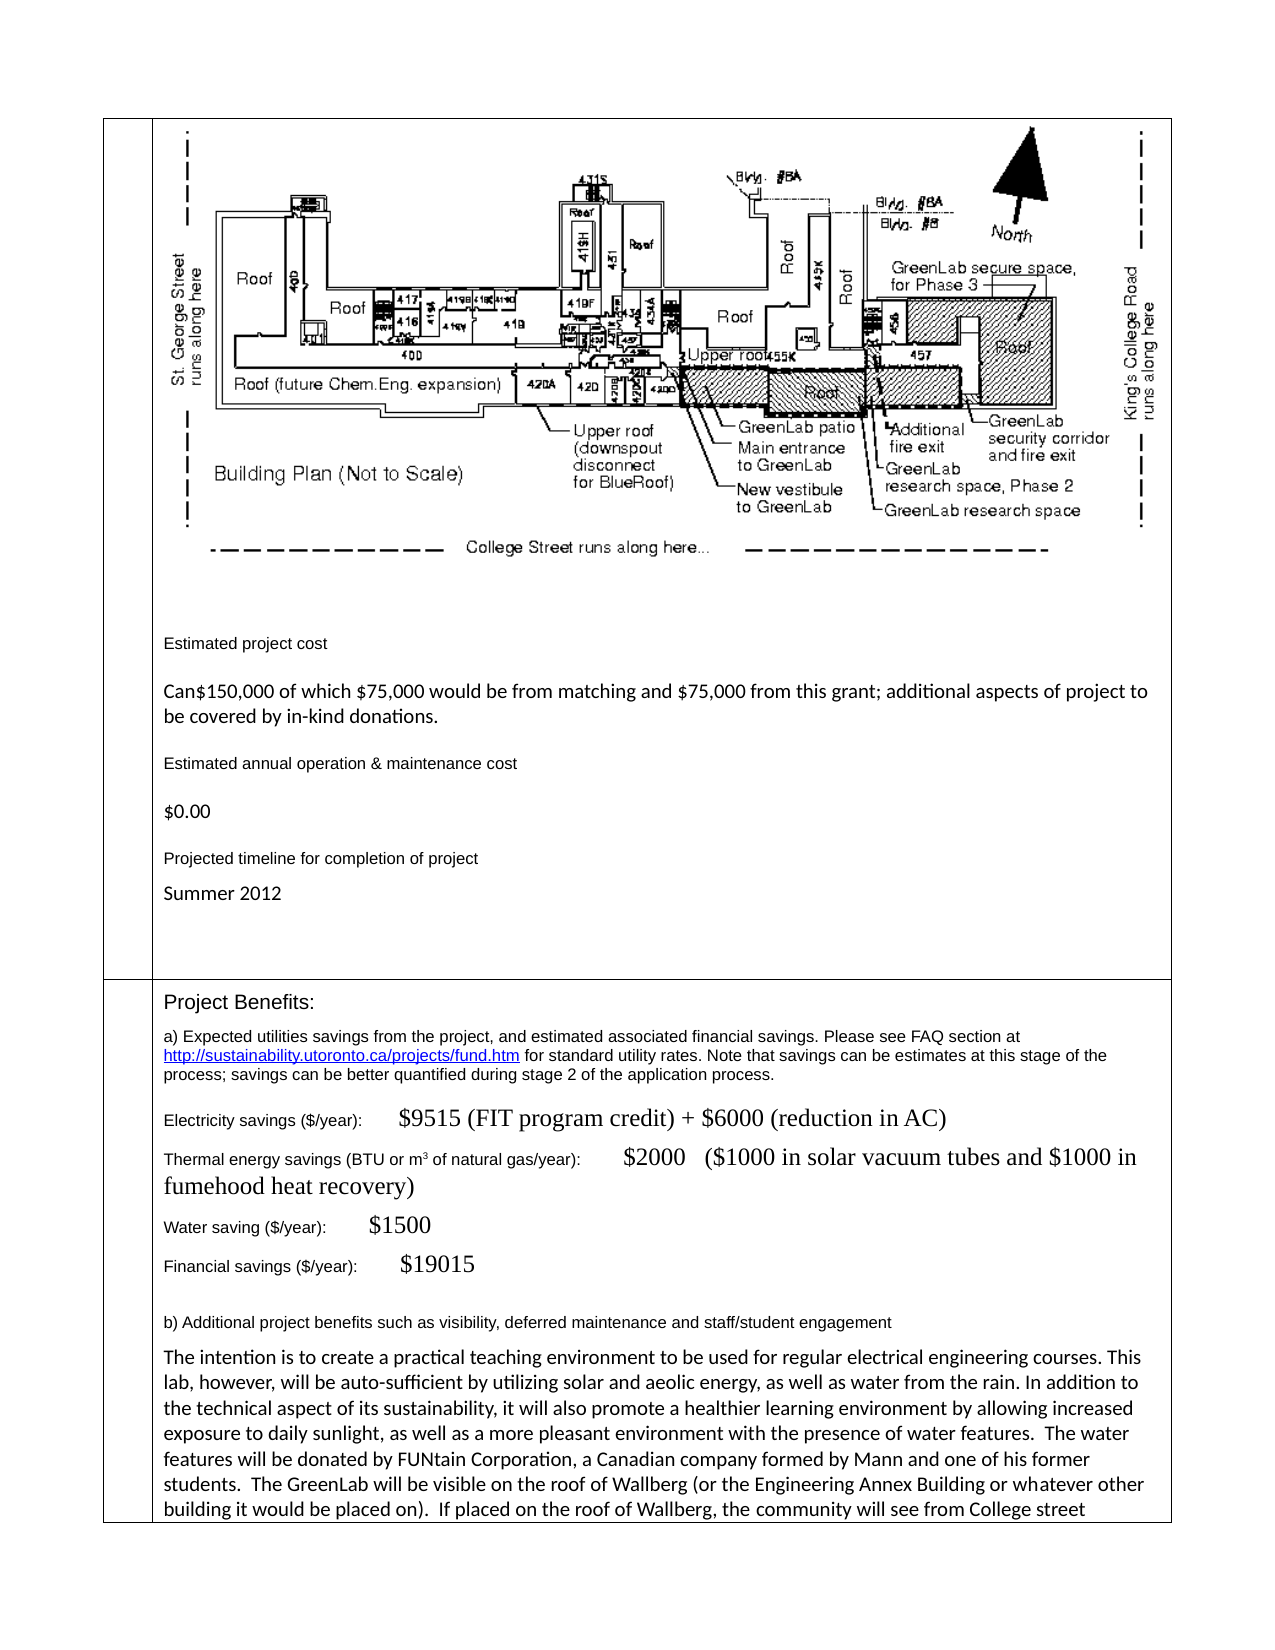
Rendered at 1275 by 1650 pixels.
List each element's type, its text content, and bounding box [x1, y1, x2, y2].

picture [163, 119, 1161, 564]
table_cell [104, 119, 152, 978]
table_cell [104, 980, 152, 1522]
table_cell Project Description: Executive Summary The GreenLab is a proposed solar powered rooftop space that would be part teaching space, part green-tech research lab (“GreenLab”), and part patio space that will give students and faculty a comfortable outdoor place to work and meet. The GreenLab would produce/save energy through the incorporation of a photo-voltaic (PV) array that will provide electricity to be exported to the grid under the new Feed In Tariff (FIT) subsidy, which would shade a significant portion of the existing rooftop thereby causing a reduction in the building cooling load. However, the GreenLab would provide more than just energy production and savings; it would expand the amount of usable space and provide an unprecedented learning environment where students could save energy while learning about the process of saving energy. It would also serve as a visible and accessible collaborative space for a wide variety of sustainability efforts by professors, students, and University of Toronto research groups to mount and test green-tech innovations. In addition, the design and construction of the project would be a collaborative process involving students in the design processes as much as possible. Concept: The GreenLab would involve the creation of a green, self-sustained, teaching and research lab, a portion of which would be an outdoor lab, for sustainability courses such as courses in the Faculty of Applied Science and Engineering and any other courses or research that may be undertaken or taught in the space. The GreenLab would include both an outdoor lab as well as a greenhouse environment (retractable in summer) for people. It is well known that people function better in winter if there is adequate sunlight. Background: Many existing classrooms or labs are disconnected from the environment. Many of them have windows that do not open, and some even don't have windows at all! Seasonal Affective Disorder (SAD), also known as winter depression or winter blues, is a mood disorder in which people who have normal mental health throughout most of the year experience depressive symptoms in the winter or, sometimes even in the summer [Wikipedia; NYT August 13, 2002]. The GreenLab would provide more than just money savings. It would provide health and wellbeing for students, staff, and faculty. It would also provide a learning environment where people can save energy while learning about the process of saving energy. Additionally, it would serve as a test-bed and open space for a wide variety of sustainability efforts by numerous professors, graduate students, and University of Toronto research groups. The basic idea of the GreenLab was successfully prototyped on the flat rooftop space of prof. Mann's home, studio, and business (FUNtain Corporation, a research effort of Mann and and one of his former students) – a mixed commercial and residential building located at 330 Dundas Street West (FUNtain headquarters). This design, which included a feature that Mann referred to as a “blue roof”, won first prize in the Coram International Sustainable Design Competition. Mann together with an Italian designer shared in this design, first prize of 10,000 Euros. Here are some pictures of this prototype GreenLab space. These are included only to give a general idea of possible concepts to be used at U of T. The U of T space would be much more of a completed work rather than the prototype that is shown in these pictures: Above and below: This “TeachBeach” research space has allowed students to design, administer, and test a wide variety of different kinds of rooftop-mounted photovoltaic arrays, from 2001 to present. Above: World's first photovoltaic roof membrane has allowed U of T students to be world leaders in the designing, testing, and experimenting with photovoltaics. The roof membrane itself (the building skin) generates electricity from sunlight). Above and below: Solar awnings, solar table, and the world's first rooftop mounted wind turbine on FUNtain Corporation's flat rooftop space. Project Details: The design would be executed on the roof of Wallberg Building, or the Engineering Annex, or on any other flat roof space such as Sanford Fleming, Bahen Centre, or the like. Prof. Mann has already been in discussion with Professor Elizabeth Edwards about the possibility of constructiong U of T's GreenLab on the roof of Wallberg Building. Prof. Edwards currently has an office on this roof. This effort would be a collaboration between Prof. Edwards, Professor Tim Bender, and various others. Other stakeholders would include Civil Engineering (e.g. Prof. Kim Pressnail), as well as Architecture (We've previously collaborated with Professor Pierre Belanger as well as Larry Wayne Richards when he was Dean of Architecture). A committee comprising myself, Prof. Edwards, and others, would be established to administer the space and review applications for the space usage, in order to ensure that all uses meet applicable safety regulations (e.g. Electrical Safety Authority, TSSA, and the like). Leslie Dolman has also offered to connect us with further industry partners. Examples of professors with a need for such a space: Prof Greg Evans’ atmospheric research (see http://www.socaar.utoronto.ca/site3.aspx) and Prof. Tim Bender’s research on organic photovoltaics (http://www.chem-eng.utoronto.ca/facultystaff/profs/bender.htm), and Prof. Grant Allen’s research on algae for CO2 sequestration and wastewater treatment (http://www.chem-eng.utoronto.ca/facultystaff/profs/allen.htm) all have need for outdoor research space to really put prototypes to the test. Potential Users: Here is a partial list of potential users of the space: Chemical Engineering and Applied Chemistry: -Tim Bender - organic photovoltaics -Grant Allen - Wastewater and air treatment -Elizabeth Edwards - Wastewater treatment, biogas production, bioremediation -Emma Master - Biofuels and bioproducts from biomass -Greg Evans - Air pollution characterization and mitigation -Don Kirk - electrochemical and thermal technologies for energy recovery Civil Engineering -Phil Byer - Environmental decision making -Ron Hoffmann - Water disinfection -Christopher Kennedy - Green Buildings -Kim Pressnail - Building Science; Energy conservation Mechanical Engineering -Prof. James S. Wallace – energy studies Electrical and Computer Engineering -Nazir Kherani (joint appoint with Material Science & Engineering) - photovoltaic materials and devices -Olivier Trescases – energy systems -Steve Mann – sustainable development, renewable energy, hydraulophonics Computer Science -Khai N. Truong – Autism and Human-Machine interaction (potential hydraulophone user) -Ron Baecker – Human-Machine interaction (potential hydraulophone user) -Steve Mann - sustainable development, renewable energy, hydraulophonics Architecture -Larry Richards – curatorial design (potential hydraulophone user) Music -Gage Averill – hydraulophone user -Charlotte Mundy – vocalist and hydraulist for H2Orchestra (www.h2orchestra.com) Geography -Miriam Diamond - particle and pollutant fate and transport Physical Education and Health -Bruce Kidd (potential hydraulophone user) Occupational Therapy University Health Network, Toronto General Hospital -Dr. Alex Jadad (potential hydraulophone user) Bloorview Research Inst., Bloorview Kids Rehab -Jorge Torres-Solis -Tom Chau Theatre -Pia Kleber - Human Security (collaborations regarding hydraulophone) -Dario P. Del Degan - Engineering Communications and Theatre (Samuel Beckett, etc.) potential hydraulophone and andantephone user (Potential users beyond University of Toronto) Early Childhood Education (E.C.E.) -Jason Nolan (Ryerson) - use of hydraulophone for special needs children Sheridan -Interactive Multimedia -Theatre (already using hydraulophone for theatrical productions about water and sustainability) Ryerson University -Anastasious Venetsanopoulos – Multimedia (potential hydraulophone user) Canadian National Institute for the Blind -Research in outdoor classrooms with emphasis on hydraulophones and sustainable tactile water features Hackensack University Medical Center -Dr. Stephanos Pantagis – use of hydraulophones for geriatrics; research on “urbeaches” and hydraulophones for use in retirement homes The proposed outdoor GreenLab would be a fantastic addition to BioZone, a new $6M CFI/MRI-funded Centre for Engineering a Sustainable Future, where students from many disciplines work together to solve problems in Environment, Energy and Health. The University of Toronto Pulp and Paper Centre is also co-located with BioZone on the 3rd and 4th floors of the Wallberg building. All of these students would benefit tremendously from having a place to learn and understand about renewable energy and water-saving technologies in a hands-on way. BioZone, led by Professor Elizabeth Edwards, includes a dozen or more professors, a vast array of analytical and molecular biology equipment, and several industry partners, already involves expansion on the West wing of the Wallberg Roof. One possible location for the proposed facility would be on the East wing, providing a contrasting opportunity to traditional laboratory space. Various experiments and usages would include urban agriculture, photovoltaics, solar thermal, wastewater treatment, irrigation, fluid mechanics, hydraulic sound production (hydraulophonics), wind and weather studies. Among the elements of this proposal is a student-driven design and project management of a roof mounted solar electric PV installation on campus. The system will be designed to interface with the new Feed In Tariff (FIT) being offered by the Ontario government. As part of the full feasibility report preparation we will be working with the Faculty of Applied Science and Engineering to determine the best rooftop site for the system. The size of the solar array will be 10 kW in order to qualify for the streamlined MicroFIT program. This is approximately three times the size of the prototype (the solar array installed at 330 Dundas Street West). The total cost of the 10kW array might be on the order of $100k, but, given past success at getting donations of this kind of equipment, this cost is likely to be greatly reduced. The electricity generated by the array would be sold back to the grid at the subsidized rate of 80.2 cents/kWh guaranteed for 20 years under the FIT program, which would yield an income of approximately $10,000 per year. Access to the space would be automatic for all Faculty of Engineering Professors, so that the Faculty of Engineering would feel ownership and responsibility for keeping the space safe and clean. Timed locks would be used to keep the space open during regular business hours, whereas those doing research in the lab could obtain special access permission, as would be the case with any other univeristy lab or teaching facility. Univeristy of Toronto's GreenLab design would embody three main design elements: GreenLab: The GreenLab is an outdoor teaching and research lab space that is partially covered by a retractable greenouse. The retractable greenhouse type of space creates a learning garden. Thus the GreenLab would be partially indoors and partially outdoors, so that a good portion of the space could be used year-round. This space would consist of a patio and meeting space with outdoor classroom that would measure 20 feet by 50 feet (approximately 6 by 15 metres), of which a small portion would have a retractable awning and enclosure (greenhouse), and a similar sized outdoor research lab space also 20 feet by 50 feet (approx. 6 by 15 metres). A 12 by 24 foot (approx. 4 by 7 metres) portion of this patio would be an andantephone (outdoor interactive multimedia surface, http://wearcam.org/andantephone) made of 24 inch (approx. .61 metre) multimedia tiles. These spaces would be arranged so that the entrance faces into the patio and meeting space. The total of the teaching and lab spaces would occupy a 20 by 100 foot (approx. 6 by 30 metres) area of the roof. This split divides the space equally between teaching and research spaces. The research half of this space would make an outdoor lab that would work as a good size multi-function lab having between 16 and 20 workstations with possibly up to 40 worksations. The lab would be used for undergraduate teaching (supervised at all times), as well as graduate research. Phase 2 would see an additional 20 by 50 foot area of the roof devoted to individual experiments that users could setup after approval from the outdoor GreenLab committee. Phase 2 space would be such that individuals, once approved, could setup experiments and leave them running for an extended time period. These might include outdoor photovoltaic arrays, and the like. If the chosen location were the Wallberg Building, then phases 1 and 2 would occupy a 20 by 150 foot (approximately 6 metre by 46 metre) space along the front of the building's roof, directly facing College Street. Phase 3 could see an expansion past a narrow corridor where the natural layout of the roof would facilitate an easy and segregateable secure access to the East portion of the roof, as a separate space used for outdoor lab experiments that are highly sensitive and therefore need to be secured from unauthorized access. Examples might include experiments in UV sterilization of water by sunlight (e.g. where a researcher needs a place to leave bottles of water exposed to natural sun and cloud cover over an entire year or two without disturbance, etc.). Research groups will be able to book secure outdoor space to set up experiments, analytical equipment, and the like to conduct experiments in real-world weather conditions. These might include growth chambers, arrays of organic photovoltaics, and urban agriculture.; BlueRoof: The blueroof is a concept created by Mann, in which there is a 2-tier roof arrangement, consisting of an upper roof that supplies water and photovoltaics to a lower roof that houses a garden. A rooftop garden is irrigated by water collected from rainfall that also cools a photovoltaic roof membrane. The roof of Wallberg Building is ideally suited to this kind of construction, where the roof of the mechanical rooms would serve as the upper roof, and its south-facing wall would serve as a “living wall”, connected ecologically to the lower roof. A BlueRoof contains, as part if it, a green roof, which could be formed on the main level rooftop of Wallberg. The upper (mechanical room) roof would be constructed with flexible photovoltaics. The world's first flexible photovoltaic rooftop membrane was installed at 330 Dundas Street West as a prototype. This material would be used at the new location. It creates an aesthetically pleasing roof surface while producing electricity by way of the “plug in your roof” philosophy. TeachBeach: The outdoor classroom, outdoor lab, and bookable outdoor secured space all comprise elements of what we call the “TeachBeach”. The rooftop space will become an “urban beach” teaching and research space in which a pleasant outdoor environment is used as an alternative to mechanical refrigeration (air conditioning). This will happen naturally as a side-effect of working outside, e.g. users of the space will experience the increased wellbeing of being outside, in a similar way to a break we might take from work, while walking along a beach. This will reduce the need for mechanical cooling by creating a beachlike atmosophere where people can feel comfortable on warm summer days. The blueroof system also cools the roof membrane and irrigates the greenroof to reduce need for cooling of the interiour. The “TeachBeach” does not require sand, but instead uses the silicon (photovoltaics) as a psychological and aesthetic metaphor for sand. The result is a patio space in which people can relax and do research in a partially outdoor environment. Whether people choose to relax on the patio, or simply pass through this space on their way to the outdoor lab, or secure bookable space, they are reminded of the nice atmosphere that they live in, and the importance of thinking of the environment in all aspects of their research, teaching, and education. For a published scholarly journal article on these concepts, see “The development of urban renewable energy at the existential technology research center (ETRC) in Toronto, Canada”, by Steve Mann, Isaac Harris, Joshua Harris, in Renewable and Sustainable Energy Reviews, Volume 10, Issue 6, December 2006, Pages 576-589 (accepted November 2004, available online Feb 2005). Download from: www.sciencedirect.com/science/journal/13640321 or http://www.eyetap.org/publications See also, Comparative Life Cycle Assessment of Standard and Green Roofs by Susana Saiz, Christopher Kennedy, Brad Bass, and Kim Pressnail, Department of Civil Engineering, University of Toronto, 35 St. George Street, Toronto, Ontario, Canada M5S 1A4, in Environ. Sci. Technol., 2006, 40 (13), pp 4312–4316 The GreenLab is inspired, in part, by the outdoor classrooms of poor countries where an enclosed air conditioned space is beyond financial reach but where occupants are often healthier and more in-touch with their environment. The best way to preserve the environment is to appreciate it directly by being in it, rather than removed from it, as we often are in air conditioned spaces. Obviously heat is a necessity in Canada, but an urban beach environment can call into question the necessity of excessive air conditioning. For example, my students were originally housed in an air conditioned windowless lab in Sandford Fleming and complained that it was too cold in the summer. They seldom worked in Sandford Fleming at all in the summer because of the excessive cold. The excessive use of air conditioning is one of the things that led me to create the GreenLab concept. In the past Mann has had tremendous luck obtaining in-kind donations, and plans to continue to do this in the creation of the GreenLab. One project will be the construction of SolarParasols which will be like umbrellas to shield from the sun but they will be made of solar panels (photovoltaics). This will be a variation on my Solouvre concept already constructed at 330 Dundas. Additionally, the GreenLab will include plants growing in the year-round greenhouse-like portion of the facility, including studies and experiments in urban agriculture, where we would like to also have a water feature. The water feature would be a passive maintenance-free hydraulophone donated by FUNtain Corporation which will be used in research on fluid dynamics, fluid flow, Karman vortex shedding, and heat transfer in fluids. Hydraulophones have already been sucessfully used in classroom settings. We (FUNtain Corp) sold one to CNIB (Canadian National Institute for the Blind) for their outdoor classroom, as well as one to Mayborn Museum for indoor use, and one to the Chicago Children's Museum for classroom use. These water features make good teaching installalations as well as provide for recreational use in a way that eliminates the risks assocated with water features (e.g. standing water is eliminated, etc.). The hydraulophone is a proven teaching tool, having established itself as being safe, environmentally friendly, maintenance free, and useful for both teaching and research. Above: Outdoor Classroom at CNIB headquarters in Calgary. The hydraulophone will function as a musical irrigation system, as well as a musical humidifier that combines art, science, and technology with form and function. This water feature will be incorporated into a “living wall” similar to the living wall on the second floor of Galbraith Building. This feature will aslo be used for interdisciplinary collaboration, including the continuation of ongoing collaborations with the Faculty of Music as well as Occupational Therapy, Physical Education and Health, etc. (other users of this water feature). Collaborations already initiated with Bruce Kidd, Dean, Faculty of Physical Education and Health, Ethnomusicologist Gage Averill, since when he was Dean of University of Toronto's Faculty of Music, and many others across University of Toronto's campus. For more information on hydraulophone, see http://wearcam.org/watershapes/index.htm Examples of concepts to be explored: The concepts to be brought into the proposed space will not only save money but will also engender a philosophy of conservation by serving as a means to educate the University of Toronto population about energy conservation. One concept deployed in the prototype facility was the creation of a Universal Connector (UC) for electrical energy management. UC is to buildings what USB is to computer equipment. UC is a radially symmetric Class 2 connector installed in every room in the building, for plugging in small computers and other low power devices without the need for a separate power converter that wastes energy. UC operates at 12 volts and 5 Amperes so that it falls within the Class 2 designation of the Electrical Safety Authority (ESA). In this way, safety and energy conservation are both promoted and increased, by eliminating the “rats nests” of wires and transformers that “grow” around a mess of extension cords on various floors. UC is directly powered by wind, solar, and off-grid supplies as well as centralized transformers that operate more efficiently. The UC breaker panels operate at 12 volts DC and each breaker is 5A rather than 15A typically found in previous breaker panels. This helps to promote energy conservation. Additionally, the “TeachBeach” philosophy helps encourage a lifestyle that relies less on mechanical refrigeration (air conditioning) and more on being in harmony with nature. Consider, for example, the energy that might be saved if we did not refrigerate offices below standard room temperature (many offices are currently refrigerated even below the standard comfortable temperature of 21-25 deg. C and are too cold for people wearing normal summer clothes). Previously, we have had a large number of visitors to our prototype facility at 330 Dundas, including Jack Layton and Olivia Chow who visit regularly (Olivia Chow published a calendar in which three of photographs from the 12 in the calendar depicted installations that were created by the applicant). Clearly there is already a tremendous support for this project in the City of Toronto and in Ottawa. This support will be very helpful in making the project a success in its own right, as well as a success as a role model for other rooftops. Possible location: roof of Wallberg Building... Estimated project cost Can$150,000 of which $75,000 would be from matching and $75,000 from this grant; additional aspects of project to be covered by in-kind donations. Estimated annual operation & maintenance cost $0.00 Projected timeline for completion of project Summer 2012 [153, 119, 1171, 978]
table_cell Project Benefits: a) Expected utilities savings from the project, and estimated associated financial savings. Please see FAQ section at http://sustainability.utoronto.ca/projects/fund.htm for standard utility rates. Note that savings can be estimates at this stage of the process; savings can be better quantified during stage 2 of the application process. Electricity savings ($/year): $9515 (FIT program credit) + $6000 (reduction in AC) Thermal energy savings (BTU or m3 of natural gas/year): $2000 ($1000 in solar vacuum tubes and $1000 in fumehood heat recovery) Water saving ($/year): $1500 Financial savings ($/year): $19015 b) Additional project benefits such as visibility, deferred maintenance and staff/student engagement The intention is to create a practical teaching environment to be used for regular electrical engineering courses. This lab, however, will be auto-sufficient by utilizing solar and aeolic energy, as well as water from the rain. In addition to the technical aspect of its sustainability, it will also promote a healthier learning environment by allowing increased exposure to daily sunlight, as well as a more pleasant environment with the presence of water features. The water features will be donated by FUNtain Corporation, a Canadian company formed by Mann and one of his former students. The GreenLab will be visible on the roof of Wallberg (or the Engineering Annex Building or whatever other building it would be placed on). If placed on the roof of Wallberg, the community will see from College street [153, 980, 1171, 1522]
